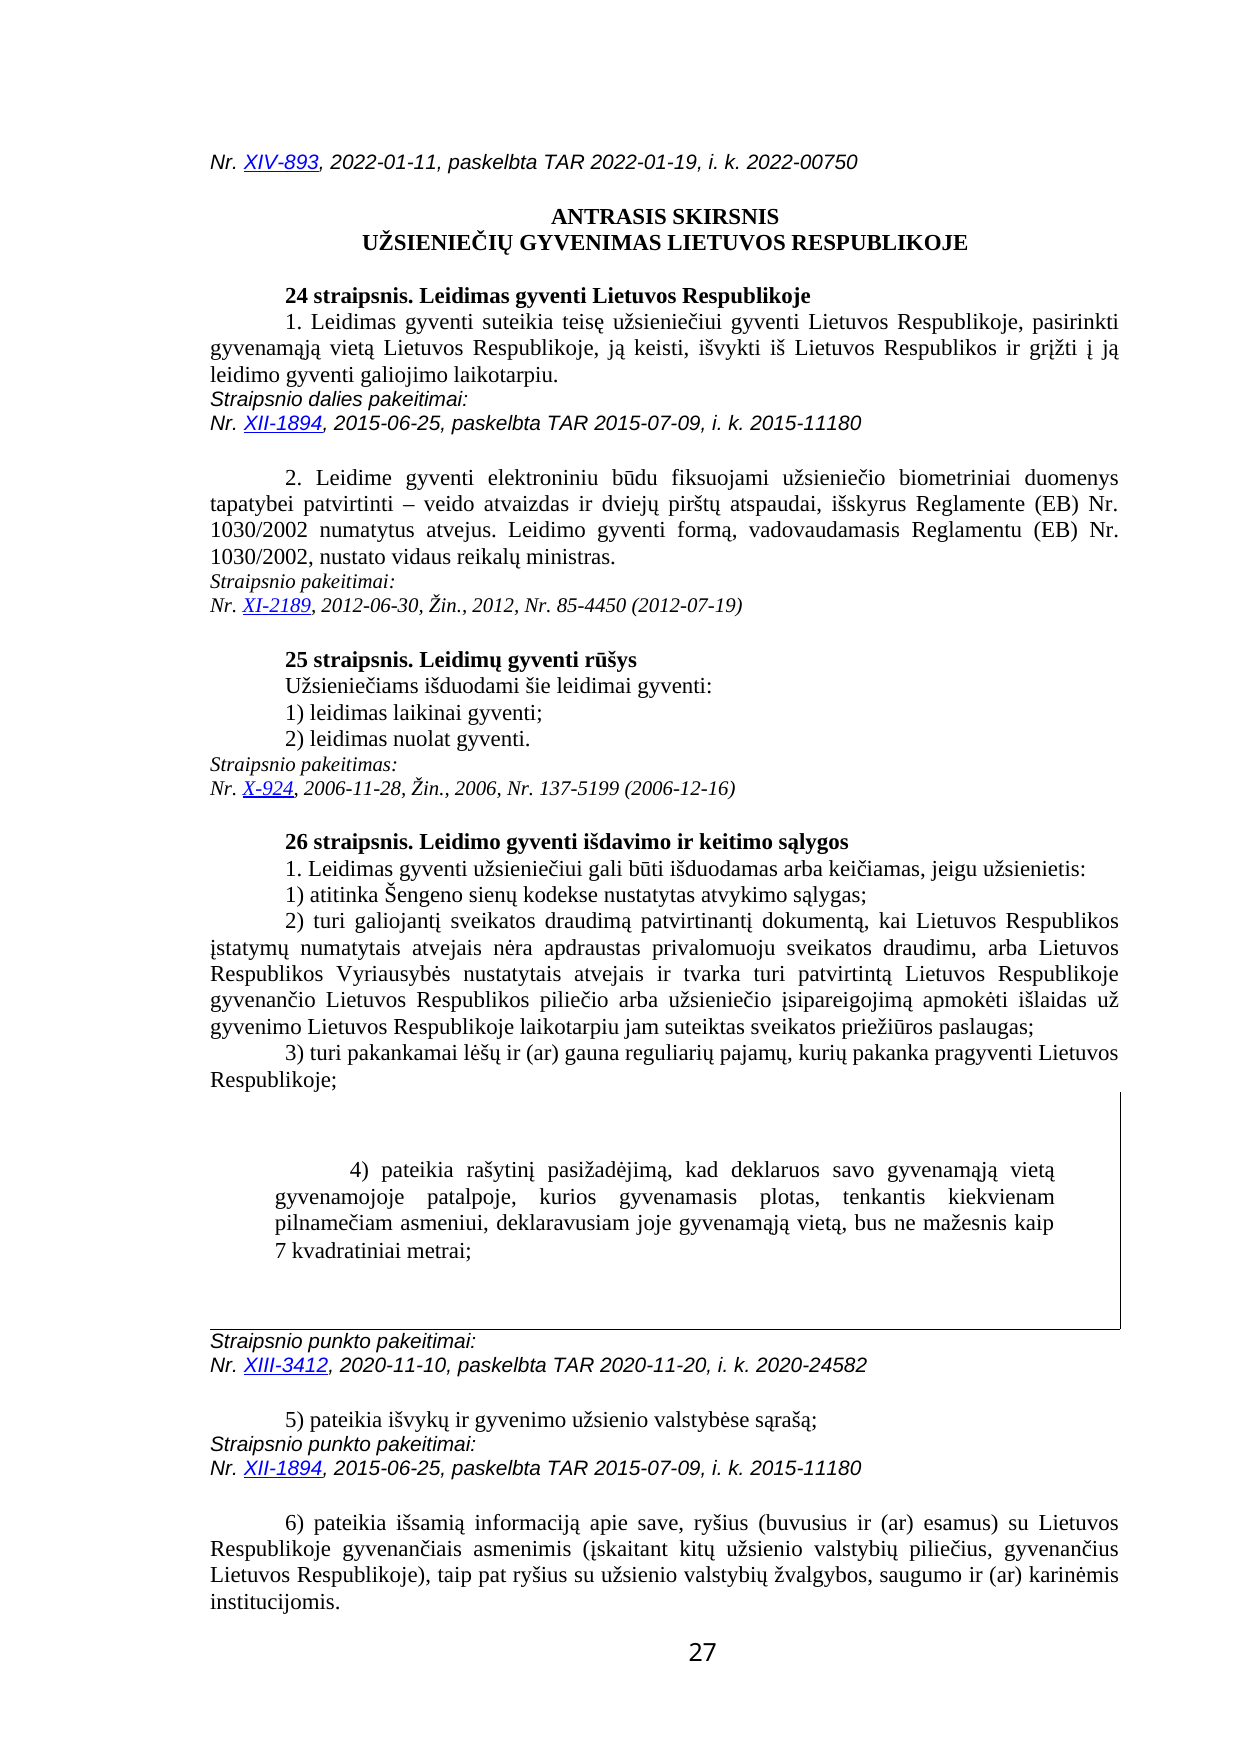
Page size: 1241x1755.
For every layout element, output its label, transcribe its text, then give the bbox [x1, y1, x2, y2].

text 4) pateikia rašytinį pasižadėjimą, kad deklaruos savo gyvenamąją vietą gyvenamojoje patalpoje, kurios gyvenamasis plotas, tenkantis kiekvienam pilnamečiam asmeniui, deklaravusiam joje gyvenamąją vietą, bus ne mažesnis kaip 7 kvadratiniai metrai; [210, 1092, 1120, 1329]
text 5) pateikia išvykų ir gyvenimo užsienio valstybėse sąrašą; [210, 1406, 1120, 1432]
text 2) leidimas nuolat gyventi. [210, 725, 1120, 752]
text Straipsnio pakeitimas: [210, 752, 1120, 776]
text 1) atitinka Šengeno sienų kodekse nustatytas atvykimo sąlygas; [210, 881, 1120, 907]
text Straipsnio punkto pakeitimai: [210, 1432, 1120, 1456]
text 1) leidimas laikinai gyventi; [210, 699, 1120, 725]
text Straipsnio dalies pakeitimai: [210, 387, 1120, 411]
text Nr. XII-1894, 2015-06-25, paskelbta TAR 2015-07-09, i. k. 2015-11180 [210, 411, 1120, 435]
text Nr. XIII-3412, 2020-11-10, paskelbta TAR 2020-11-20, i. k. 2020-24582 [210, 1353, 1120, 1377]
text Nr. X-924, 2006-11-28, Žin., 2006, Nr. 137-5199 (2006-12-16) [210, 776, 1120, 800]
text UŽSIENIEČIŲ GYVENIMAS LIETUVOS RESPUBLIKOJE [210, 229, 1120, 255]
text 1. Leidimas gyventi užsieniečiui gali būti išduodamas arba keičiamas, jeigu užsienietis: [210, 855, 1120, 881]
text 24 straipsnis. Leidimas gyventi Lietuvos Respublikoje [210, 282, 1120, 308]
text 2) turi galiojantį sveikatos draudimą patvirtinantį dokumentą, kai Lietuvos Respublikos įstatymų numatytais atvejais nėra apdraustas privalomuoju sveikatos draudimu, arba Lietuvos Respublikos Vyriausybės nustatytais atvejais ir tvarka turi patvirtintą Lietuvos Respublikoje gyvenančio Lietuvos Respublikos piliečio arba užsieniečio įsipareigojimą apmokėti išlaidas už gyvenimo Lietuvos Respublikoje laikotarpiu jam suteiktas sveikatos priežiūros paslaugas; [210, 907, 1120, 1039]
text Užsieniečiams išduodami šie leidimai gyventi: [210, 672, 1120, 699]
text ANTRASIS SKIRSNIS [210, 203, 1120, 229]
text Nr. XIV-893, 2022-01-11, paskelbta TAR 2022-01-19, i. k. 2022-00750 [210, 150, 1120, 174]
text Nr. XI-2189, 2012-06-30, Žin., 2012, Nr. 85-4450 (2012-07-19) [210, 593, 1120, 617]
text 6) pateikia išsamią informaciją apie save, ryšius (buvusius ir (ar) esamus) su Lietuvos Respublikoje gyvenančiais asmenimis (įskaitant kitų užsienio valstybių piliečius, gyvenančius Lietuvos Respublikoje), taip pat ryšius su užsienio valstybių žvalgybos, saugumo ir (ar) karinėmis institucijomis. [210, 1509, 1120, 1614]
text Nr. XII-1894, 2015-06-25, paskelbta TAR 2015-07-09, i. k. 2015-11180 [210, 1456, 1120, 1480]
text 26 straipsnis. Leidimo gyventi išdavimo ir keitimo sąlygos [210, 828, 1120, 855]
text Straipsnio punkto pakeitimai: [210, 1329, 1120, 1353]
text 3) turi pakankamai lėšų ir (ar) gauna reguliarių pajamų, kurių pakanka pragyventi Lietuvos Respublikoje; [210, 1039, 1120, 1092]
text 1. Leidimas gyventi suteikia teisę užsieniečiui gyventi Lietuvos Respublikoje, pasirinkti gyvenamąją vietą Lietuvos Respublikoje, ją keisti, išvykti iš Lietuvos Respublikos ir grįžti į ją leidimo gyventi galiojimo laikotarpiu. [210, 308, 1120, 387]
text 25 straipsnis. Leidimų gyventi rūšys [210, 646, 1120, 672]
text Straipsnio pakeitimai: [210, 569, 1120, 593]
text 2. Leidime gyventi elektroniniu būdu fiksuojami užsieniečio biometriniai duomenys tapatybei patvirtinti – veido atvaizdas ir dviejų pirštų atspaudai, išskyrus Reglamente (EB) Nr. 1030/2002 numatytus atvejus. Leidimo gyventi formą, vadovaudamasis Reglamentu (EB) Nr. 1030/2002, nustato vidaus reikalų ministras. [210, 464, 1120, 569]
